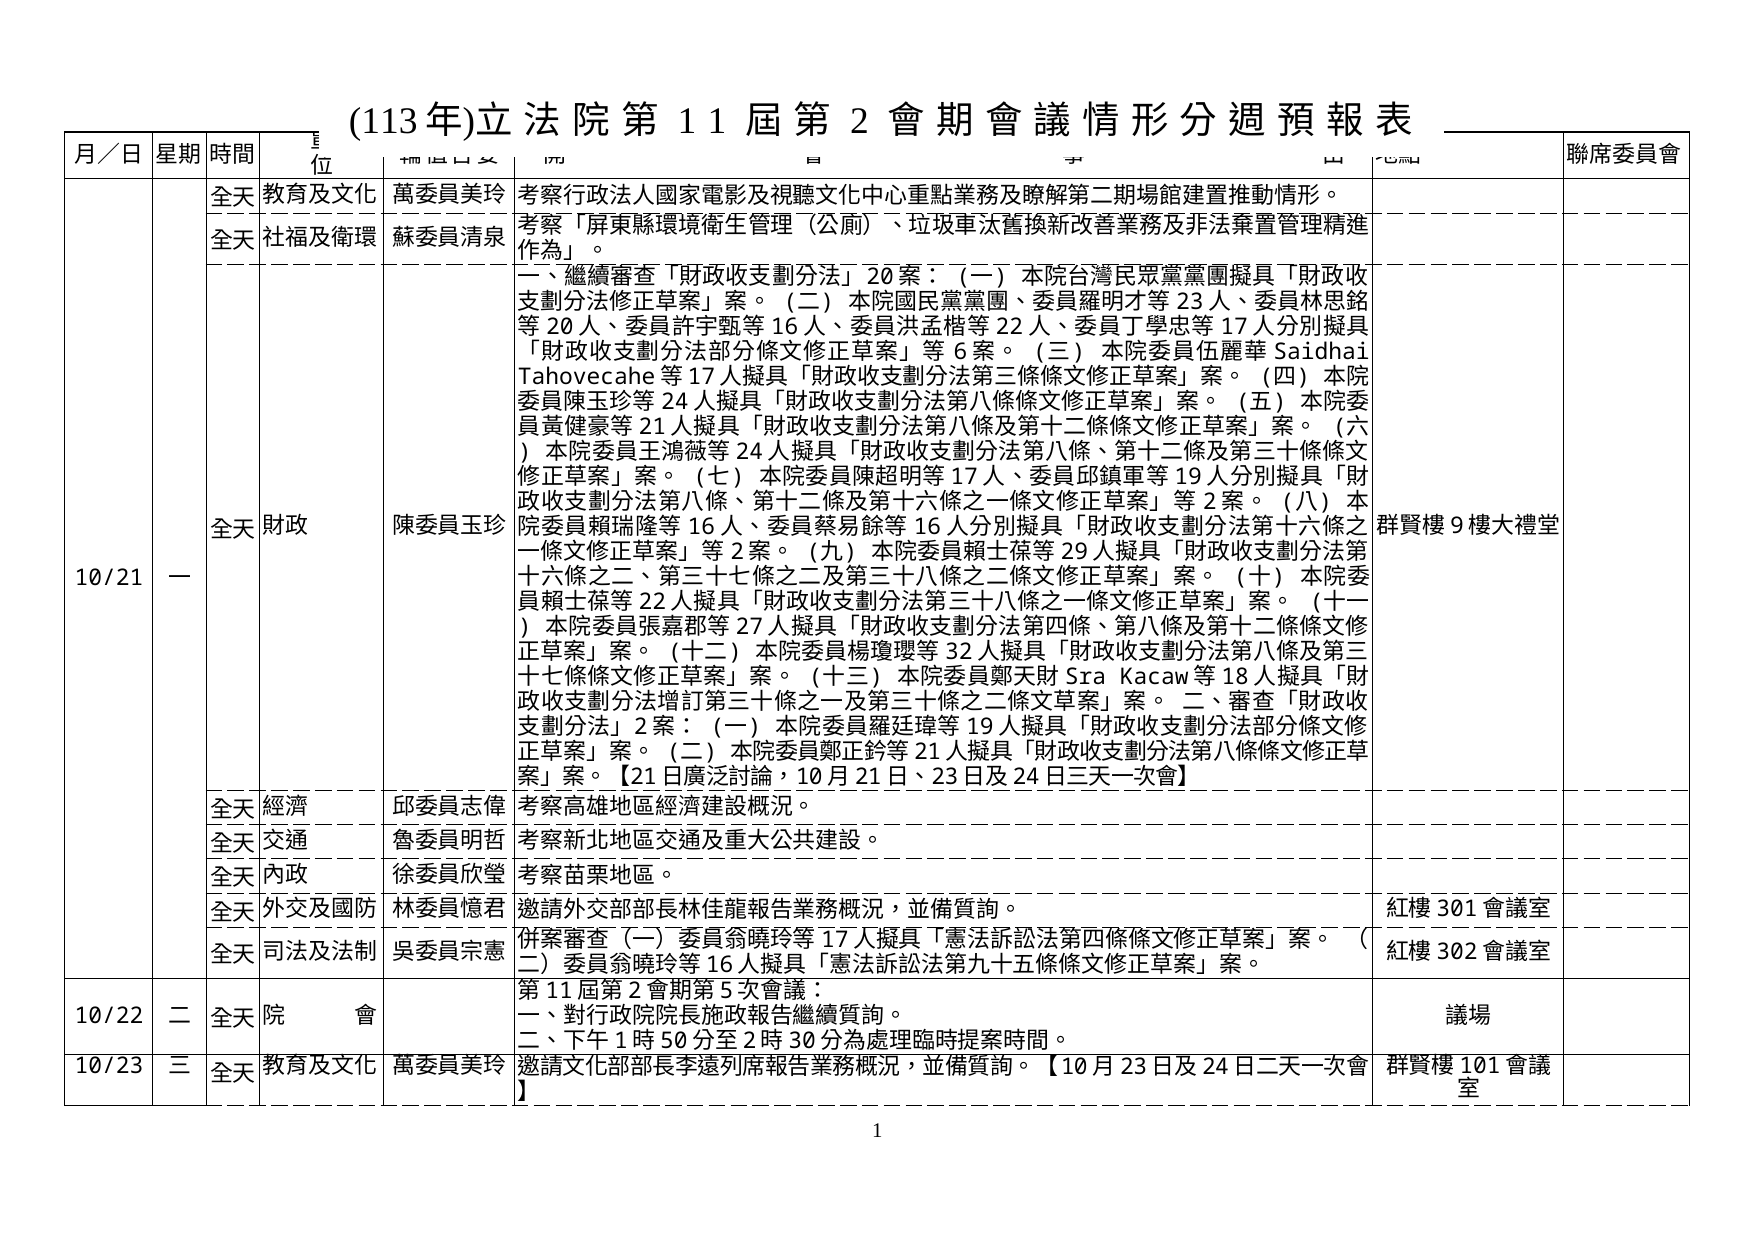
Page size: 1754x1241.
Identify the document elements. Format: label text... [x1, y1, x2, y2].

table_cell [1564, 927, 1689, 978]
table_cell 邱委員志偉 [384, 790, 514, 824]
table_cell 全天 [207, 824, 259, 858]
table_cell 經濟 [260, 790, 383, 824]
table_cell 議場 [1373, 979, 1563, 1054]
table_cell 二 [153, 979, 206, 1054]
table_cell [1373, 213, 1563, 263]
table_cell 邀請外交部部長林佳龍報告業務概況，並備質詢。 [515, 893, 1372, 927]
table_cell [1373, 790, 1563, 824]
table_cell 林委員憶君 [384, 893, 514, 927]
table_header 聯席委員會 [1564, 133, 1689, 178]
table_cell [1373, 179, 1563, 212]
table_header 月／日 [65, 133, 152, 178]
table_cell 社福及衛環 [260, 213, 383, 263]
table_cell 全天 [207, 979, 259, 1054]
table_cell [1564, 858, 1689, 892]
table_cell 吳委員宗憲 [384, 927, 514, 978]
text (113年)立法院第11屆第2會期會議情形分週預報表 [334, 90, 1429, 144]
table_cell 10/22 [65, 979, 152, 1054]
table_cell 第11屆第2會期第5次會議： 一、對行政院院長施政報告繼續質詢。 二、下午1時50分至2時30分為處理臨時提案時間。 [515, 979, 1372, 1054]
table_cell 考察苗栗地區。 [515, 858, 1372, 892]
table_cell 一 [153, 179, 206, 978]
table_cell 陳委員玉珍 [384, 264, 514, 789]
table_cell 三 [153, 1055, 206, 1105]
table_cell 考察新北地區交通及重大公共建設。 [515, 824, 1372, 858]
table_cell [1564, 213, 1689, 263]
table_cell 院 會 [260, 979, 383, 1054]
table_cell [1564, 1055, 1689, 1105]
table_cell 紅樓301會議室 [1373, 893, 1563, 927]
table_cell 財政 [260, 264, 383, 789]
table_cell [1564, 979, 1689, 1054]
table_cell 萬委員美玲 [384, 179, 514, 212]
table_cell 外交及國防 [260, 893, 383, 927]
table_cell 10/21 [65, 179, 152, 978]
table_cell 全天 [207, 213, 259, 263]
table_header [515, 157, 1372, 178]
table_cell 10/23 [65, 1055, 152, 1105]
table_cell 群賢樓9樓大禮堂 [1373, 264, 1563, 789]
table_cell 蘇委員清泉 [384, 213, 514, 263]
table_cell 教育及文化 [260, 179, 383, 212]
table_cell [1564, 264, 1689, 789]
table_header [384, 157, 514, 178]
table_cell 考察行政法人國家電影及視聽文化中心重點業務及瞭解第二期場館建置推動情形。 [515, 179, 1372, 212]
table_cell 群賢樓101會議室 [1373, 1055, 1563, 1105]
table_cell [1564, 790, 1689, 824]
table_cell 考察「屏東縣環境衛生管理（公廁）、垃圾車汰舊換新改善業務及非法棄置管理精進作為」。 [515, 213, 1372, 263]
table_header 時間 [207, 133, 259, 178]
table_cell [384, 979, 514, 1054]
table_cell 一、繼續審查「財政收支劃分法」20案： (一) 本院台灣民眾黨黨團擬具「財政收支劃分法修正草案」案。 (二) 本院國民黨黨團、委員羅明才等23人、委員林思銘等20人、委員許宇甄等16人、委員洪孟楷等22人、委員丁學忠等17人分別擬具「財政收支劃分法部分條文修正草案」等6案。 (三) 本院委員伍麗華Saidhai Tahovecahe等17人擬具「財政收支劃分法第三條條文修正草案」案。 (四) 本院委員陳玉珍等24人擬具「財政收支劃分法第八條條文修正草案」案。 (五) 本院委員黃健豪等21人擬具「財政收支劃分法第八條及第十二條條文修正草案」案。 (六) 本院委員王鴻薇等24人擬具「財政收支劃分法第八條、第十二條及第三十條條文修正草案」案。 (七) 本院委員陳超明等17人、委員邱鎮軍等19人分別擬具「財政收支劃分法第八條、第十二條及第十六條之一條文修正草案」等2案。 (八) 本院委員賴瑞隆等16人、委員蔡易餘等16人分別擬具「財政收支劃分法第十六條之一條文修正草案」等2案。 (九) 本院委員賴士葆等29人擬具「財政收支劃分法第十六條之二、第三十七條之二及第三十八條之二條文修正草案」案。 (十) 本院委員賴士葆等22人擬具「財政收支劃分法第三十八條之一條文修正草案」案。 (十一) 本院委員張嘉郡等27人擬具「財政收支劃分法第四條、第八條及第十二條條文修正草案」案。 (十二) 本院委員楊瓊瓔等32人擬具「財政收支劃分法第八條及第三十七條條文修正草案」案。 (十三) 本院委員鄭天財Sra Kacaw等18人擬具「財政收支劃分法增訂第三十條之一及第三十條之二條文草案」案。 二、審查「財政收支劃分法」2案： (一) 本院委員羅廷瑋等19人擬具「財政收支劃分法部分條文修正草案」案。 (二) 本院委員鄭正鈐等21人擬具「財政收支劃分法第八條條文修正草案」案。【21日廣泛討論，10月21日、23日及24日三天一次會】 [515, 264, 1372, 789]
table_cell 併案審查（一）委員翁曉玲等17人擬具「憲法訴訟法第四條條文修正草案」案。 （二）委員翁曉玲等16人擬具「憲法訴訟法第九十五條條文修正草案」案。 [515, 927, 1372, 978]
table_cell [1564, 179, 1689, 212]
table_cell 全天 [207, 179, 259, 212]
table_header 地點 [1373, 133, 1563, 178]
table_cell [1373, 858, 1563, 892]
table_cell 紅樓302會議室 [1373, 927, 1563, 978]
table_cell 全天 [207, 858, 259, 892]
table_cell 魯委員明哲 [384, 824, 514, 858]
table_cell 萬委員美玲 [384, 1055, 514, 1105]
table_cell [1564, 893, 1689, 927]
table_cell 考察高雄地區經濟建設概況。 [515, 790, 1372, 824]
table_cell 司法及法制 [260, 927, 383, 978]
table_cell 徐委員欣瑩 [384, 858, 514, 892]
table_cell 全天 [207, 790, 259, 824]
table_cell 全天 [207, 893, 259, 927]
table_cell 全天 [207, 927, 259, 978]
table_header 星期 [153, 133, 206, 178]
table_cell 內政 [260, 858, 383, 892]
table_header 單 位 [260, 133, 383, 178]
table_cell 全天 [207, 1055, 259, 1105]
table_cell 全天 [207, 264, 259, 789]
table_cell [1373, 824, 1563, 858]
table_cell 邀請文化部部長李遠列席報告業務概況，並備質詢。【10月23日及24日二天一次會】 [515, 1055, 1372, 1105]
table_cell [1564, 824, 1689, 858]
table_cell 教育及文化 [260, 1055, 383, 1105]
table_cell 交通 [260, 824, 383, 858]
